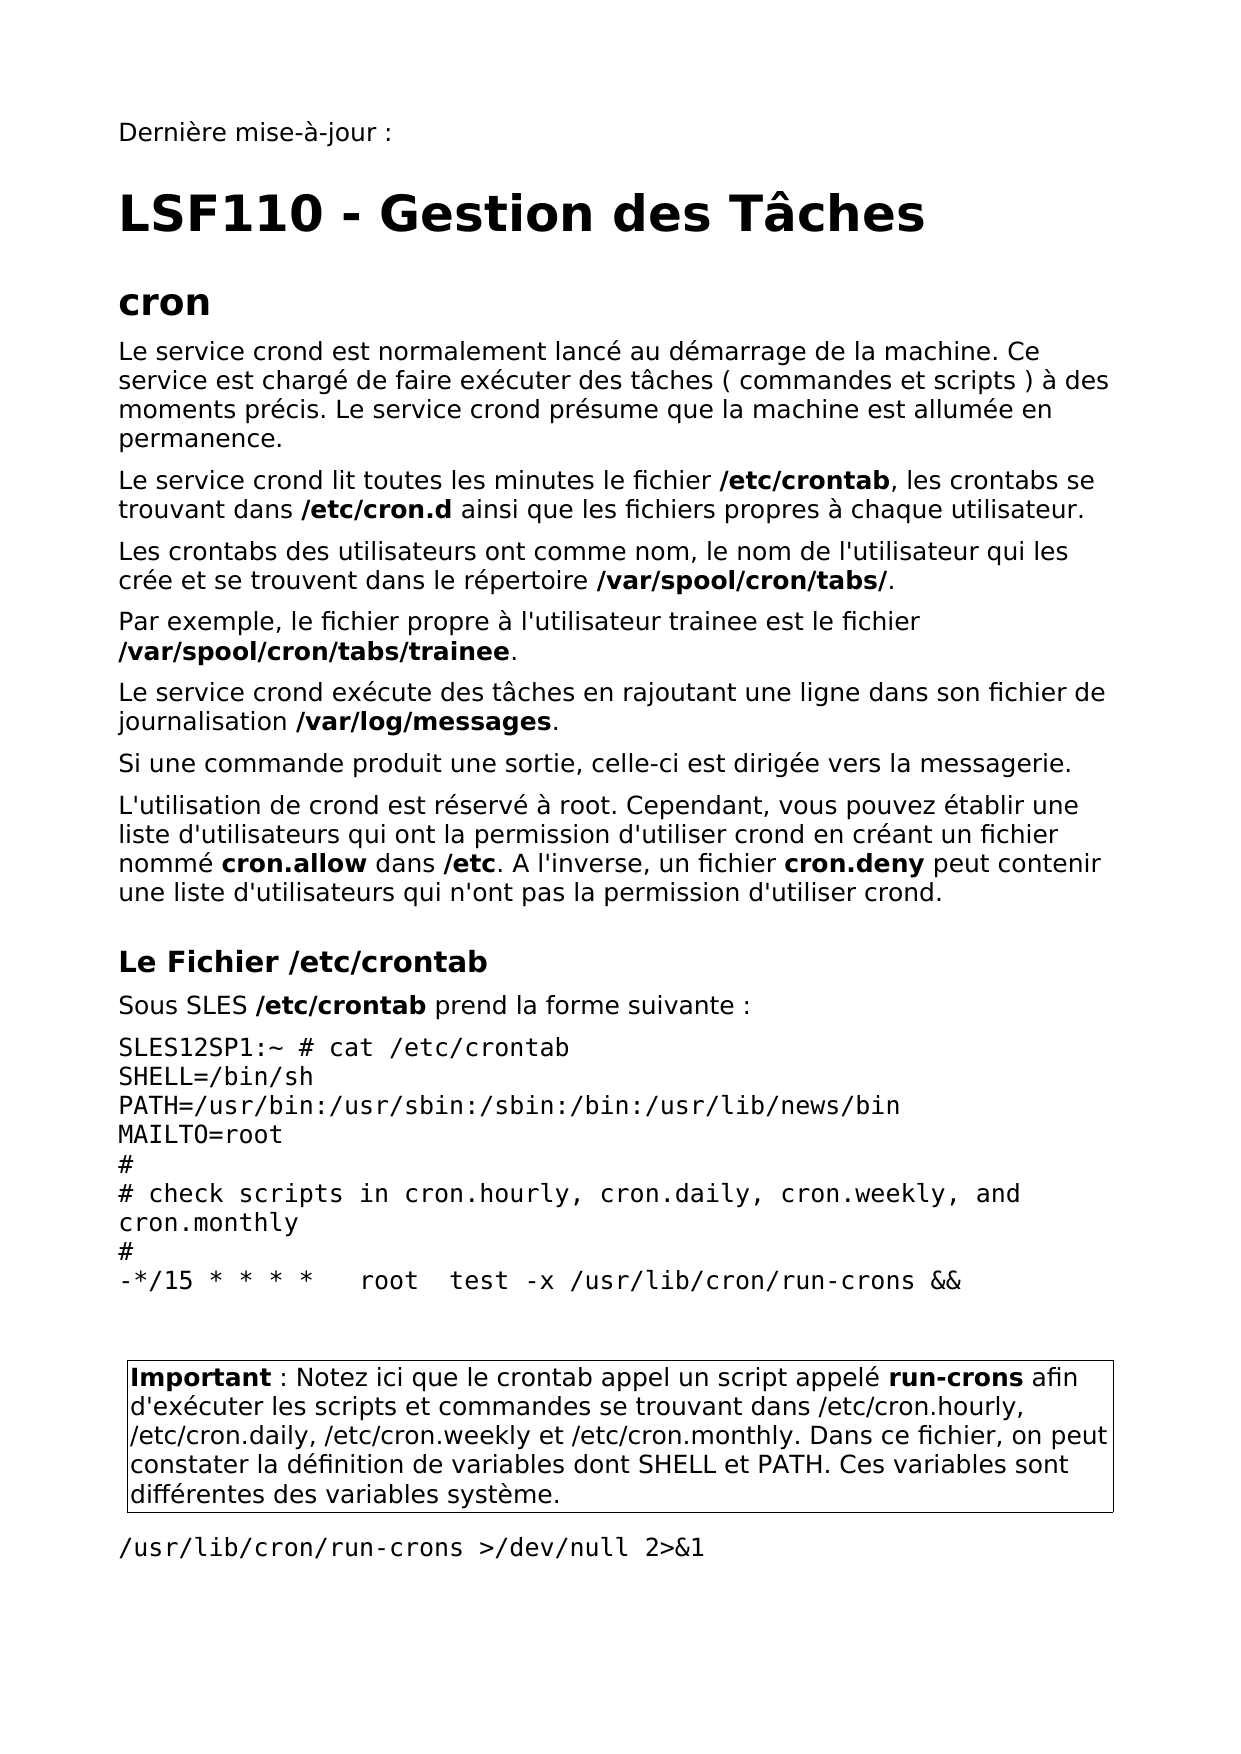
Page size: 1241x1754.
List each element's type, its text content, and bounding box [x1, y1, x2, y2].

text Dernière mise-à-jour : [118, 118, 1122, 147]
text /usr/lib/cron/run-crons >/dev/null 2>&1 [118, 1521, 1122, 1562]
text Si une commande produit une sortie, celle-ci est dirigée vers la messagerie. [118, 749, 1122, 778]
text Par exemple, le fichier propre à l'utilisateur trainee est le fichier /var/spool/cron/tabs/trainee. [118, 607, 1122, 666]
table_header Important : Notez ici que le crontab appel un script appelé run-crons afin d'exécuter les scripts et commandes se trouvant dans /etc/cron.hourly, /etc/cron.daily, /etc/cron.weekly et /etc/cron.monthly. Dans ce fichier, on peut constater la définition de variables dont SHELL et PATH. Ces variables sont différentes des variables système. [128, 1361, 1113, 1512]
text SLES12SP1:~ # cat /etc/crontab SHELL=/bin/sh PATH=/usr/bin:/usr/sbin:/sbin:/bin:/usr/lib/news/bin MAILTO=root # # check scripts in cron.hourly, cron.daily, cron.weekly, and cron.monthly # -*/15 * * * * root test -x /usr/lib/cron/run-crons && [118, 1033, 1122, 1337]
text Sous SLES /etc/crontab prend la forme suivante : [118, 991, 1122, 1021]
subtitle Le Fichier /etc/crontab [118, 945, 1122, 979]
text L'utilisation de crond est réservé à root. Cependant, vous pouvez établir une liste d'utilisateurs qui ont la permission d'utiliser crond en créant un fichier nommé cron.allow dans /etc. A l'inverse, un fichier cron.deny peut contenir une liste d'utilisateurs qui n'ont pas la permission d'utiliser crond. [118, 791, 1122, 907]
text Le service crond est normalement lancé au démarrage de la machine. Ce service est chargé de faire exécuter des tâches ( commandes et scripts ) à des moments précis. Le service crond présume que la machine est allumée en permanence. [118, 337, 1122, 453]
subtitle LSF110 - Gestion des Tâches [118, 185, 1122, 243]
subtitle cron [118, 281, 1122, 324]
text Le service crond exécute des tâches en rajoutant une ligne dans son fichier de journalisation /var/log/messages. [118, 678, 1122, 737]
text Les crontabs des utilisateurs ont comme nom, le nom de l'utilisateur qui les crée et se trouvent dans le répertoire /var/spool/cron/tabs/. [118, 537, 1122, 595]
text Le service crond lit toutes les minutes le fichier /etc/crontab, les crontabs se trouvant dans /etc/cron.d ainsi que les fichiers propres à chaque utilisateur. [118, 466, 1122, 524]
